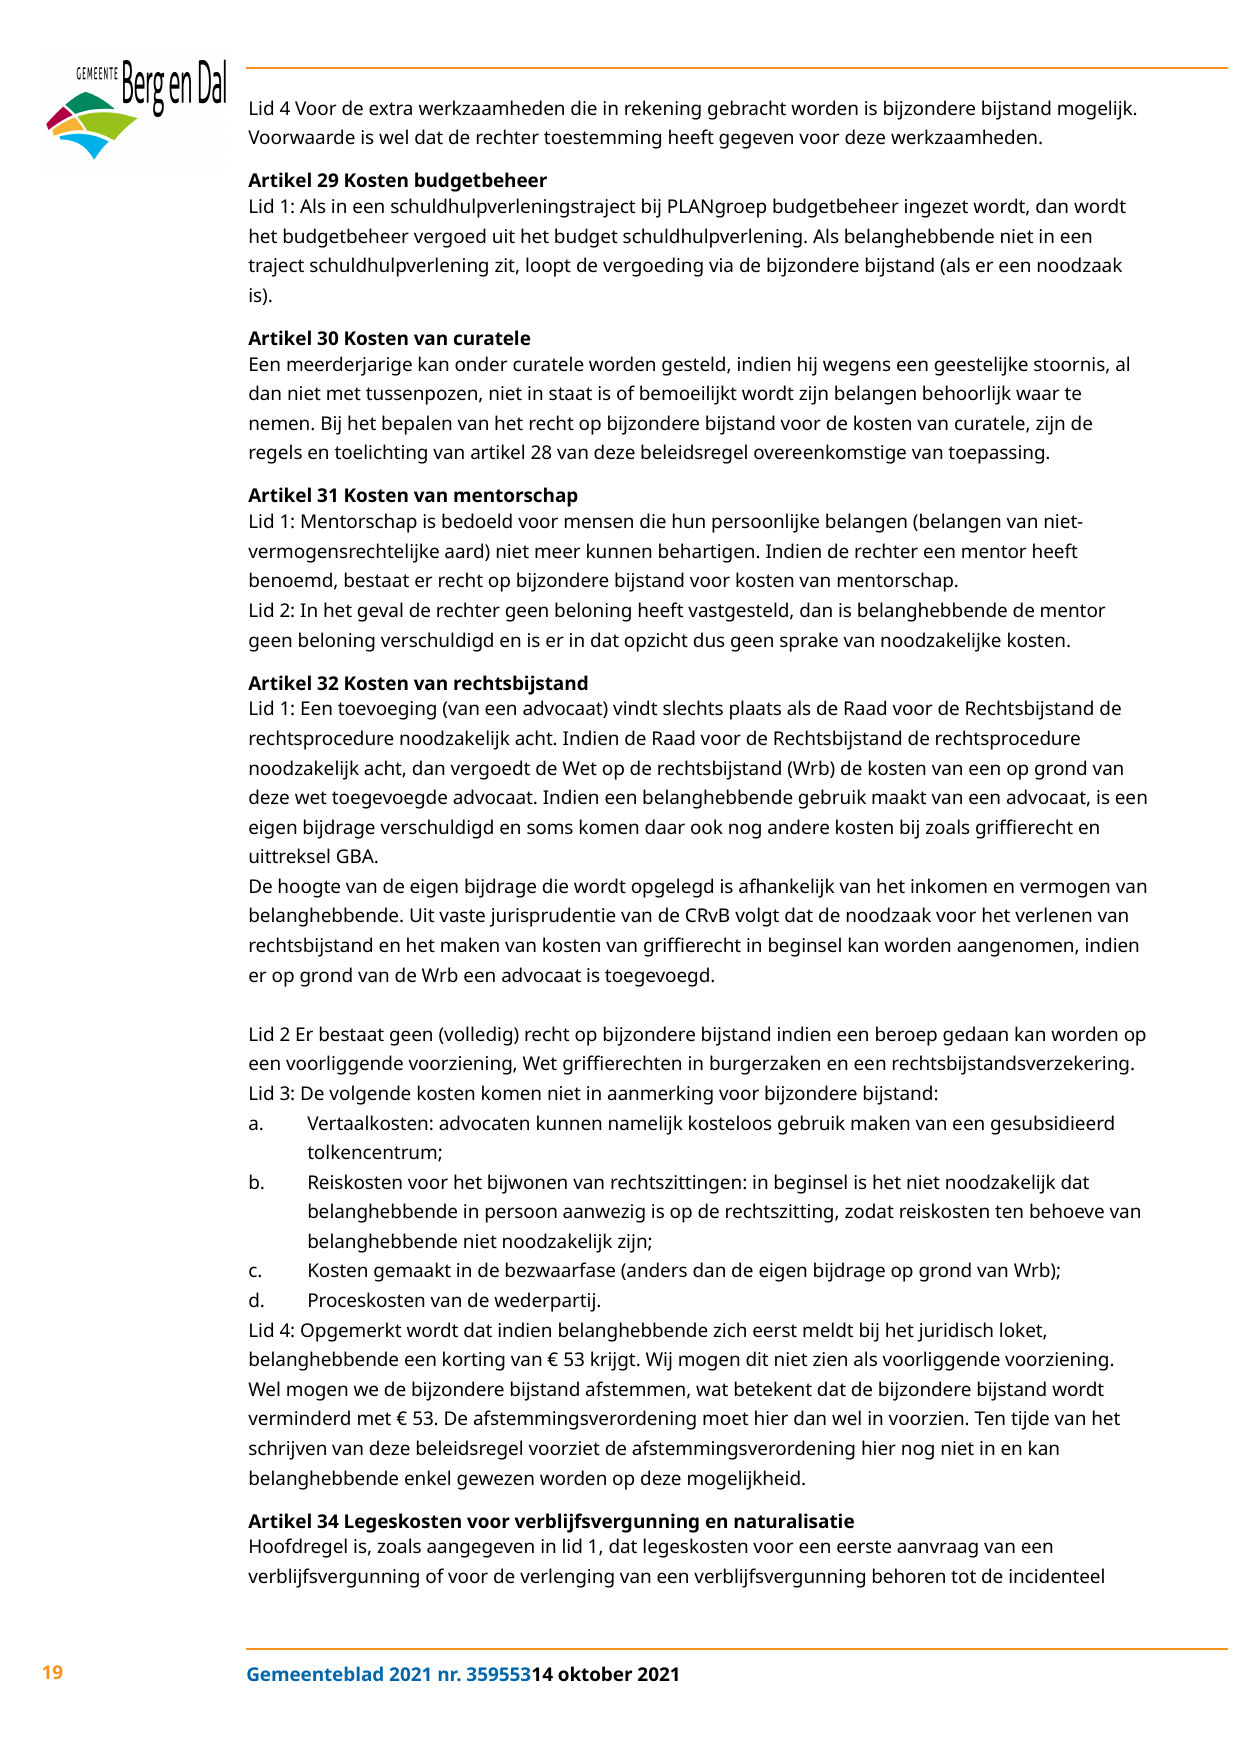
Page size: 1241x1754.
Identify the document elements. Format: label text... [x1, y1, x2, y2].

picture [41, 47, 231, 172]
list Vertaalkosten: advocaten kunnen namelijk kosteloos gebruik maken van een gesubsidieerd tolkencentrum; [248, 1110, 1152, 1165]
text Artikel 29 Kosten budgetbeheer [248, 167, 1152, 193]
text Lid 2: In het geval de rechter geen beloning heeft vastgesteld, dan is belanghebbende de mentor geen beloning verschuldigd en is er in dat opzicht dus geen sprake van noodzakelijke kosten. [248, 597, 1152, 652]
list Kosten gemaakt in de bezwaarfase (anders dan de eigen bijdrage op grond van Wrb); [248, 1258, 1152, 1283]
text Artikel 31 Kosten van mentorschap [248, 483, 1152, 508]
text Artikel 34 Legeskosten voor verblijfsvergunning en naturalisatie [248, 1508, 1152, 1534]
text Lid 1: Als in een schuldhulpverleningstraject bij PLANgroep budgetbeheer ingezet wordt, dan wordt het budgetbeheer vergoed uit het budget schuldhulpverlening. Als belanghebbende niet in een traject schuldhulpverlening zit, loopt de vergoeding via de bijzondere bijstand (als er een noodzaak is). [248, 193, 1152, 308]
text Lid 1: Mentorschap is bedoeld voor mensen die hun persoonlijke belangen (belangen van niet-vermogensrechtelijke aard) niet meer kunnen behartigen. Indien de rechter een mentor heeft benoemd, bestaat er recht op bijzondere bijstand voor kosten van mentorschap. [248, 508, 1152, 593]
text Lid 3: De volgende kosten komen niet in aanmerking voor bijzondere bijstand: [248, 1080, 1152, 1106]
text Een meerderjarige kan onder curatele worden gesteld, indien hij wegens een geestelijke stoornis, al dan niet met tussenpozen, niet in staat is of bemoeilijkt wordt zijn belangen behoorlijk waar te nemen. Bij het bepalen van het recht op bijzondere bijstand voor de kosten van curatele, zijn de regels en toelichting van artikel 28 van deze beleidsregel overeenkomstige van toepassing. [248, 351, 1152, 465]
text De hoogte van de eigen bijdrage die wordt opgelegd is afhankelijk van het inkomen en vermogen van belanghebbende. Uit vaste jurisprudentie van de CRvB volgt dat de noodzaak voor het verlenen van rechtsbijstand en het maken van kosten van griffierecht in beginsel kan worden aangenomen, indien er op grond van de Wrb een advocaat is toegevoegd. [248, 873, 1152, 988]
text Lid 2 Er bestaat geen (volledig) recht op bijzondere bijstand indien een beroep gedaan kan worden op een voorliggende voorziening, Wet griffierechten in burgerzaken en een rechtsbijstandsverzekering. [248, 1021, 1152, 1076]
list Proceskosten van de wederpartij. [248, 1287, 1152, 1313]
text Artikel 32 Kosten van rechtsbijstand [248, 670, 1152, 696]
text Artikel 30 Kosten van curatele [248, 325, 1152, 351]
text Lid 1: Een toevoeging (van een advocaat) vindt slechts plaats als de Raad voor de Rechtsbijstand de rechtsprocedure noodzakelijk acht. Indien de Raad voor de Rechtsbijstand de rechtsprocedure noodzakelijk acht, dan vergoedt de Wet op de rechtsbijstand (Wrb) de kosten van een op grond van deze wet toegevoegde advocaat. Indien een belanghebbende gebruik maakt van een advocaat, is een eigen bijdrage verschuldigd en soms komen daar ook nog andere kosten bij zoals griffierecht en uittreksel GBA. [248, 696, 1152, 869]
text Lid 4: Opgemerkt wordt dat indien belanghebbende zich eerst meldt bij het juridisch loket, belanghebbende een korting van € 53 krijgt. Wij mogen dit niet zien als voorliggende voorziening. Wel mogen we de bijzondere bijstand afstemmen, wat betekent dat de bijzondere bijstand wordt verminderd met € 53. De afstemmingsverordening moet hier dan wel in voorzien. Ten tijde van het schrijven van deze beleidsregel voorziet de afstemmingsverordening hier nog niet in en kan belanghebbende enkel gewezen worden op deze mogelijkheid. [248, 1317, 1152, 1491]
list Reiskosten voor het bijwonen van rechtszittingen: in beginsel is het niet noodzakelijk dat belanghebbende in persoon aanwezig is op de rechtszitting, zodat reiskosten ten behoeve van belanghebbende niet noodzakelijk zijn; [248, 1169, 1152, 1254]
text Lid 4 Voor de extra werkzaamheden die in rekening gebracht worden is bijzondere bijstand mogelijk. Voorwaarde is wel dat de rechter toestemming heeft gegeven voor deze werkzaamheden. [248, 95, 1152, 150]
text Hoofdregel is, zoals aangegeven in lid 1, dat legeskosten voor een eerste aanvraag van een verblijfsvergunning of voor de verlenging van een verblijfsvergunning behoren tot de incidenteel [248, 1534, 1152, 1589]
